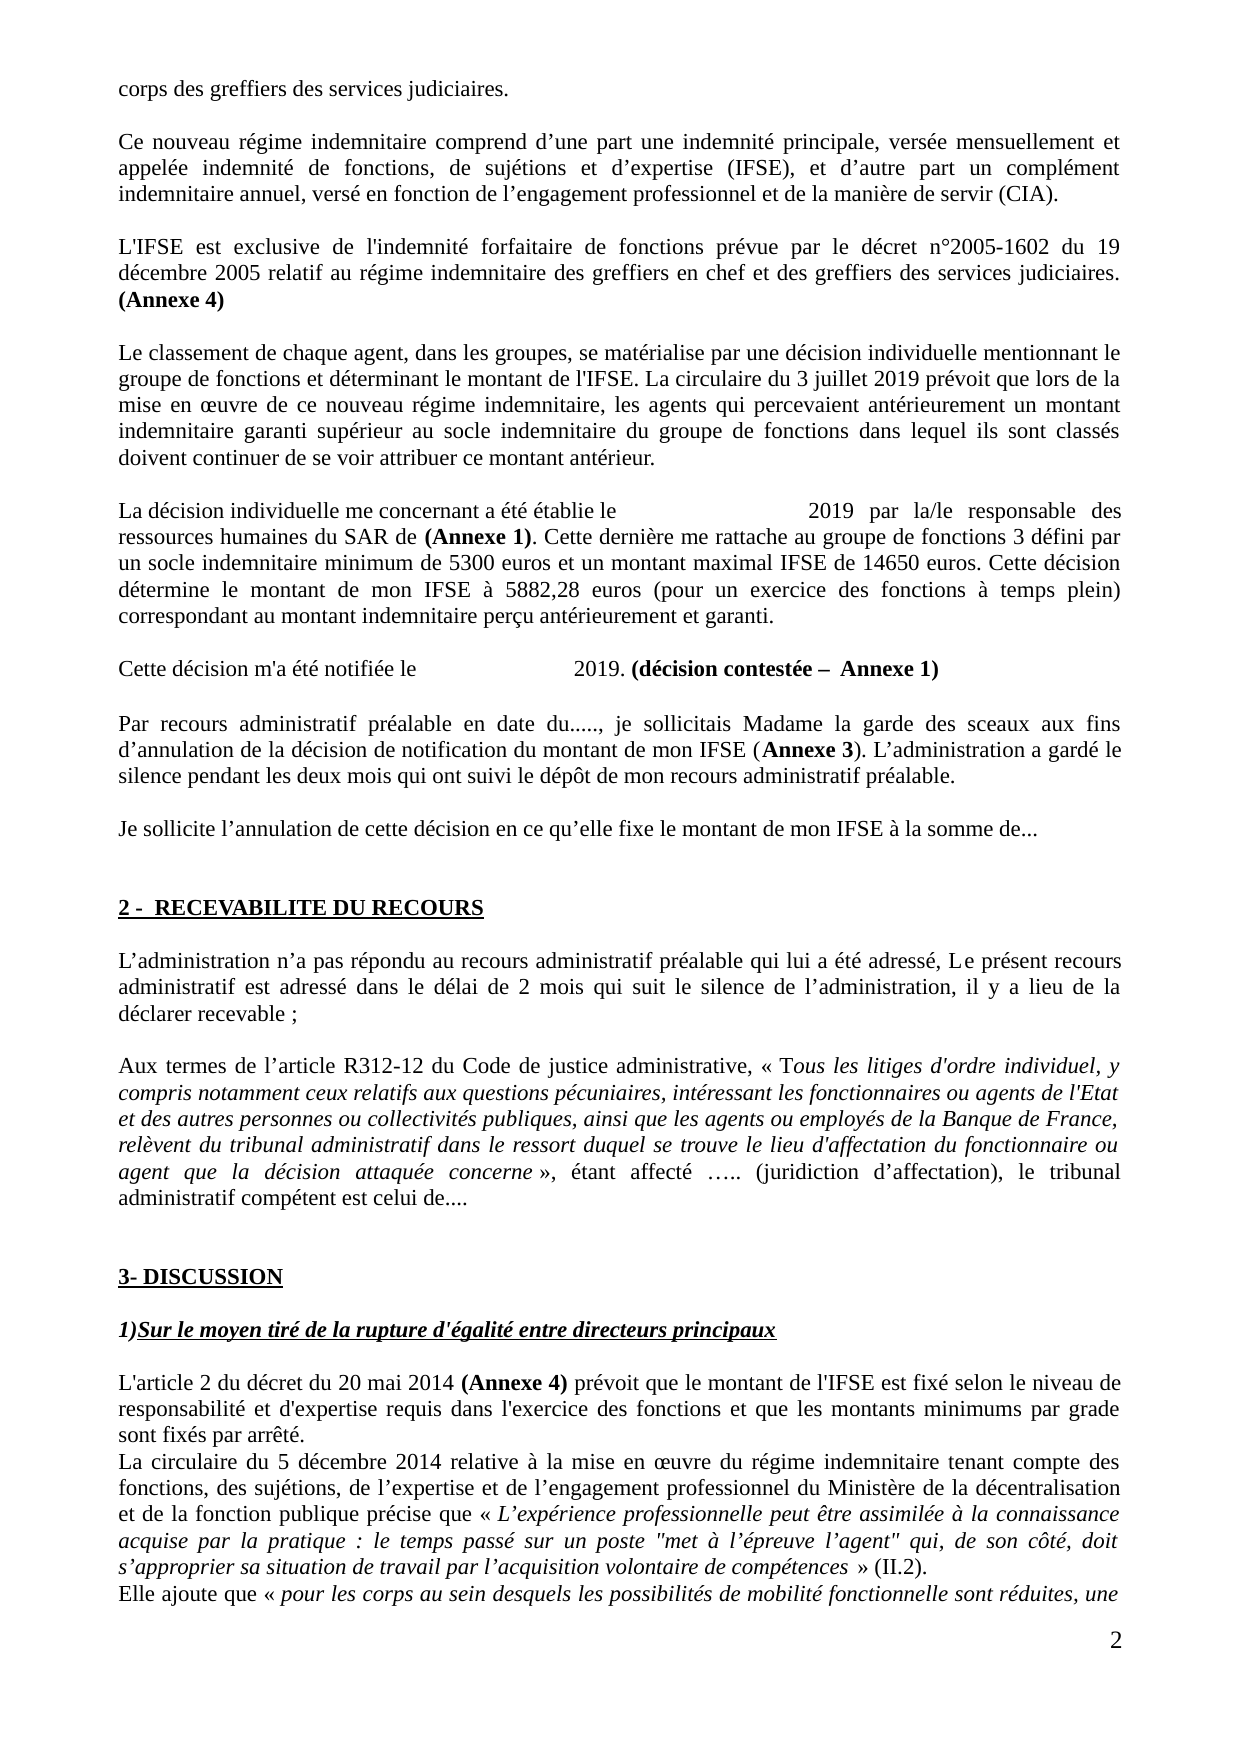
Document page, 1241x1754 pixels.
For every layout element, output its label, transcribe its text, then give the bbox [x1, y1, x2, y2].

text Je sollicite l’annulation de cette décision en ce qu’elle fixe le montant de mon IFSE à la somme de... [118, 815, 1122, 842]
text Elle ajoute que « pour les corps au sein desquels les possibilités de mobilité fonctionnelle sont réduites, une [118, 1579, 1122, 1606]
list Sur le moyen tiré de la rupture d'égalité entre directeurs principaux [118, 1316, 1122, 1342]
text L’administration n’a pas répondu au recours administratif préalable qui lui a été adressé, Le présent recours administratif est adressé dans le délai de 2 mois qui suit le silence de l’administration, il y a lieu de la déclarer recevable ; [118, 947, 1122, 1026]
text 2 - RECEVABILITE DU RECOURS [118, 894, 1122, 921]
text 3- DISCUSSION [118, 1263, 1122, 1290]
text Par recours administratif préalable en date du....., je sollicitais Madame la garde des sceaux aux fins d’annulation de la décision de notification du montant de mon IFSE (Annexe 3). L’administration a gardé le silence pendant les deux mois qui ont suivi le dépôt de mon recours administratif préalable. [118, 710, 1122, 789]
text Aux termes de l’article R312-12 du Code de justice administrative, « Tous les litiges d'ordre individuel, y compris notamment ceux relatifs aux questions pécuniaires, intéressant les fonctionnaires ou agents de l'Etat et des autres personnes ou collectivités publiques, ainsi que les agents ou employés de la Banque de France, relèvent du tribunal administratif dans le ressort duquel se trouve le lieu d'affectation du fonctionnaire ou agent que la décision attaquée concerne », étant affecté ….. (juridiction d’affectation), le tribunal administratif compétent est celui de.... [118, 1052, 1122, 1211]
text La décision individuelle me concernant a été établie le 2019 par la/le responsable des ressources humaines du SAR de (Annexe 1). Cette dernière me rattache au groupe de fonctions 3 défini par un socle indemnitaire minimum de 5300 euros et un montant maximal IFSE de 14650 euros. Cette décision détermine le montant de mon IFSE à 5882,28 euros (pour un exercice des fonctions à temps plein) correspondant au montant indemnitaire perçu antérieurement et garanti. [118, 497, 1122, 628]
text Le classement de chaque agent, dans les groupes, se matérialise par une décision individuelle mentionnant le groupe de fonctions et déterminant le montant de l'IFSE. La circulaire du 3 juillet 2019 prévoit que lors de la mise en œuvre de ce nouveau régime indemnitaire, les agents qui percevaient antérieurement un montant indemnitaire garanti supérieur au socle indemnitaire du groupe de fonctions dans lequel ils sont classés doivent continuer de se voir attribuer ce montant antérieur. [118, 338, 1122, 470]
text La circulaire du 5 décembre 2014 relative à la mise en œuvre du régime indemnitaire tenant compte des fonctions, des sujétions, de l’expertise et de l’engagement professionnel du Ministère de la décentralisation et de la fonction publique précise que « L’expérience professionnelle peut être assimilée à la connaissance acquise par la pratique : le temps passé sur un poste "met à l’épreuve l’agent" qui, de son côté, doit s’approprier sa situation de travail par l’acquisition volontaire de compétences » (II.2). [118, 1448, 1122, 1579]
text L'IFSE est exclusive de l'indemnité forfaitaire de fonctions prévue par le décret n°2005-1602 du 19 décembre 2005 relatif au régime indemnitaire des greffiers en chef et des greffiers des services judiciaires. (Annexe 4) [118, 233, 1122, 312]
text Cette décision m'a été notifiée le 2019. (décision contestée – Annexe 1) [118, 655, 1122, 681]
text Ce nouveau régime indemnitaire comprend d’une part une indemnité principale, versée mensuellement et appelée indemnité de fonctions, de sujétions et d’expertise (IFSE), et d’autre part un complément indemnitaire annuel, versé en fonction de l’engagement professionnel et de la manière de servir (CIA). [118, 128, 1122, 207]
text L'article 2 du décret du 20 mai 2014 (Annexe 4) prévoit que le montant de l'IFSE est fixé selon le niveau de responsabilité et d'expertise requis dans l'exercice des fonctions et que les montants minimums par grade sont fixés par arrêté. [118, 1369, 1122, 1448]
text corps des greffiers des services judiciaires. [118, 75, 1122, 101]
